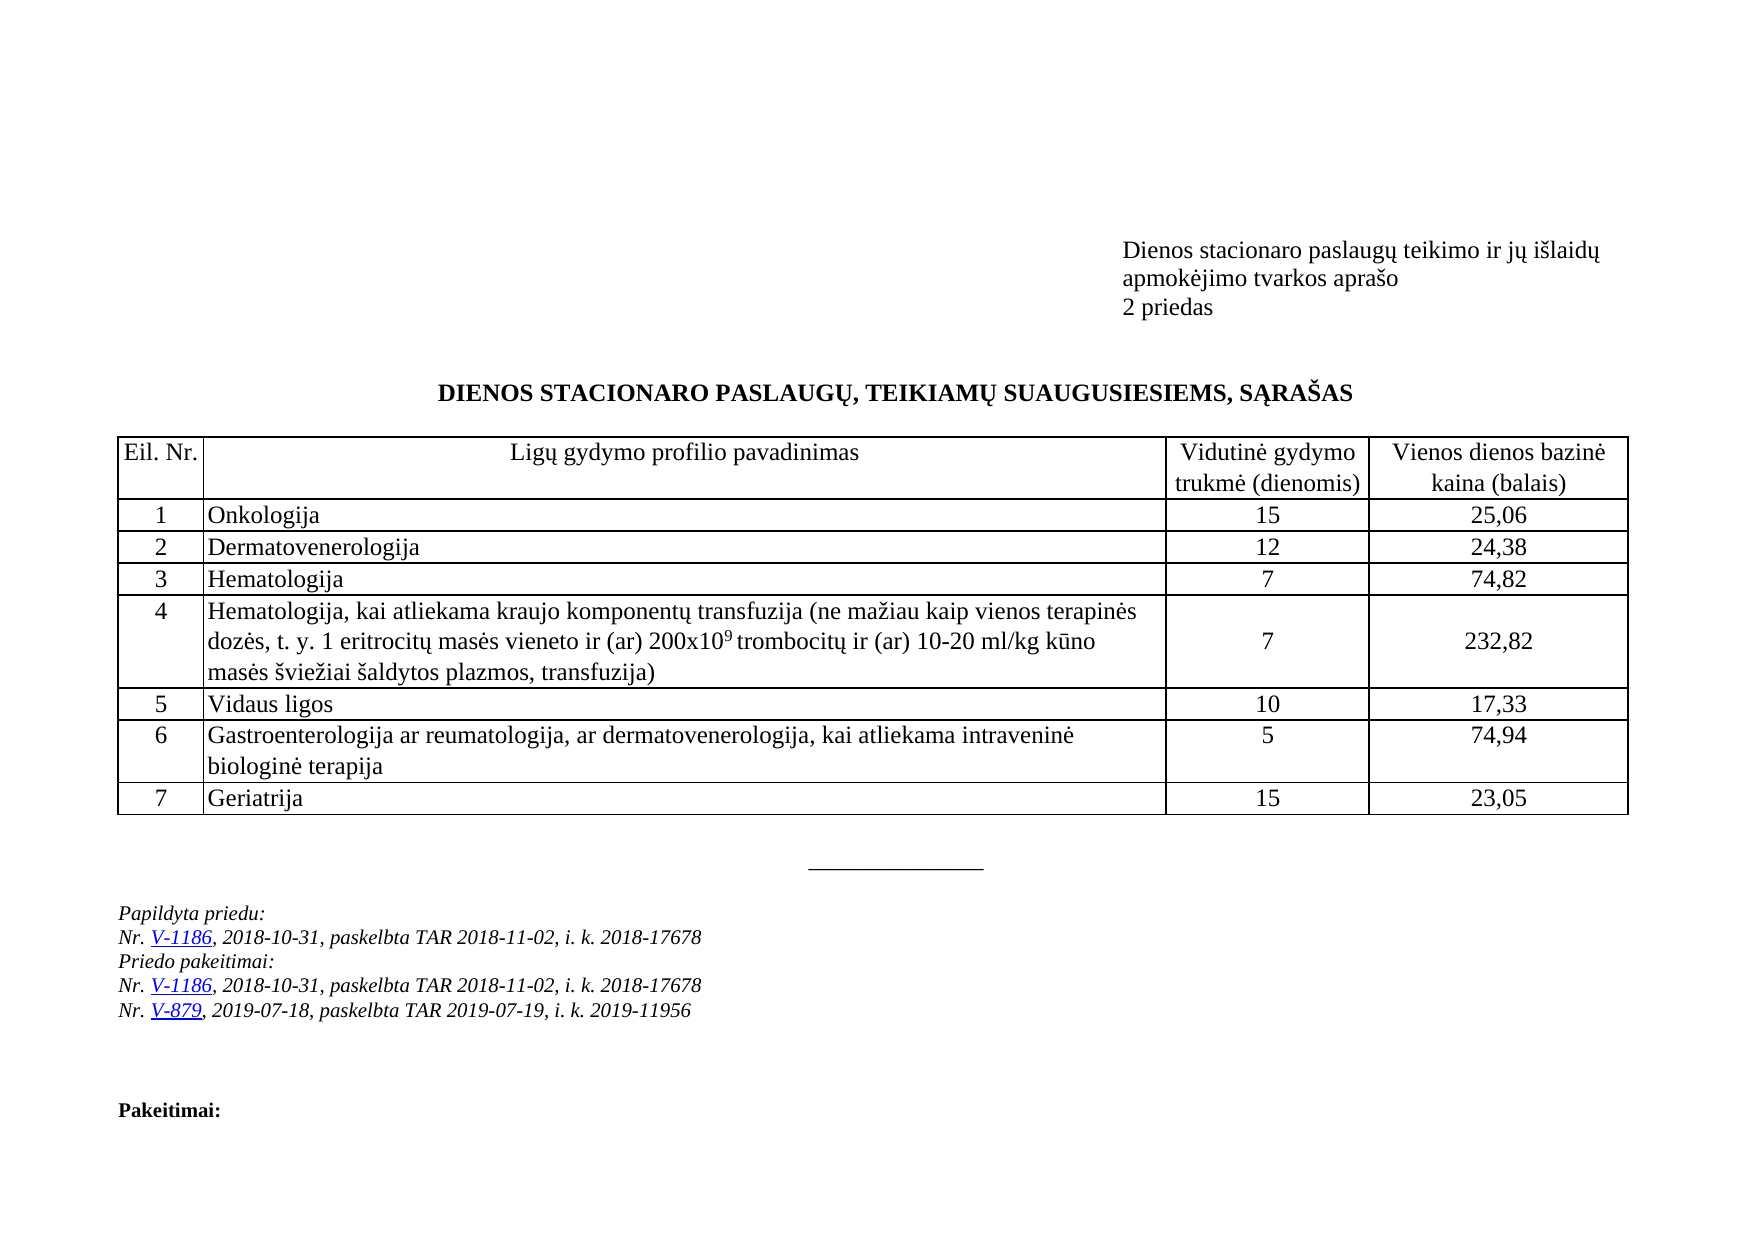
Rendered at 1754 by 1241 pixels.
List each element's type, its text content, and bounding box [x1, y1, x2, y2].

table_cell 10 [1167, 689, 1368, 719]
table_cell 15 [1167, 500, 1368, 530]
text Papildyta priedu: [118, 901, 1636, 925]
table_cell Hematologija [204, 564, 1165, 594]
table_cell Hematologija, kai atliekama kraujo komponentų transfuzija (ne mažiau kaip vienos terapinės dozės, t. y. 1 eritrocitų masės vieneto ir (ar) 200x109 trombocitų ir (ar) 10-20 ml/kg kūno masės šviežiai šaldytos plazmos, transfuzija) [204, 596, 1165, 687]
table_cell Dermatovenerologija [204, 532, 1165, 562]
table_cell 4 [119, 596, 203, 687]
table_header Ligų gydymo profilio pavadinimas [204, 438, 1165, 498]
table_cell 3 [119, 564, 203, 594]
table_cell 7 [119, 783, 203, 813]
table_cell Onkologija [204, 500, 1165, 530]
table_cell 25,06 [1370, 500, 1627, 530]
text 2 priedas [118, 292, 1636, 321]
table_cell 7 [1167, 596, 1368, 687]
table_cell Gastroenterologija ar reumatologija, ar dermatovenerologija, kai atliekama intraveninė biologinė terapija [204, 721, 1165, 781]
table_cell 15 [1167, 783, 1368, 813]
table_header Vienos dienos bazinė kaina (balais) [1370, 438, 1627, 498]
table_cell 5 [119, 689, 203, 719]
text Dienos stacionaro paslaugų teikimo ir jų išlaidų [118, 235, 1636, 263]
table_cell 74,82 [1370, 564, 1627, 594]
list DIENOS STACIONARO PASLAUGŲ, TEIKIAMŲ SUAUGUSIESIEMS, SĄRAŠAS [156, 378, 1636, 407]
list ______________ [156, 844, 1636, 872]
table_header Eil. Nr. [119, 438, 203, 498]
table_cell Vidaus ligos [204, 689, 1165, 719]
text Priedo pakeitimai: [118, 949, 1636, 973]
text Pakeitimai: [118, 1098, 1636, 1122]
table_cell 12 [1167, 532, 1368, 562]
table_cell 17,33 [1370, 689, 1627, 719]
table_cell 2 [119, 532, 203, 562]
table_cell 6 [119, 721, 203, 781]
table_cell 5 [1167, 721, 1368, 781]
table_cell 1 [119, 500, 203, 530]
text Nr. V-1186, 2018-10-31, paskelbta TAR 2018-11-02, i. k. 2018-17678 [118, 973, 1636, 997]
table_cell 232,82 [1370, 596, 1627, 687]
text Nr. V-879, 2019-07-18, paskelbta TAR 2019-07-19, i. k. 2019-11956 [118, 997, 1636, 1022]
table_header Vidutinė gydymo trukmė (dienomis) [1167, 438, 1368, 498]
table_cell 24,38 [1370, 532, 1627, 562]
text Nr. V-1186, 2018-10-31, paskelbta TAR 2018-11-02, i. k. 2018-17678 [118, 925, 1636, 949]
table_cell 7 [1167, 564, 1368, 594]
text apmokėjimo tvarkos aprašo [118, 263, 1636, 292]
table_cell 23,05 [1370, 783, 1627, 813]
table_cell Geriatrija [204, 783, 1165, 813]
table_cell 74,94 [1370, 721, 1627, 781]
